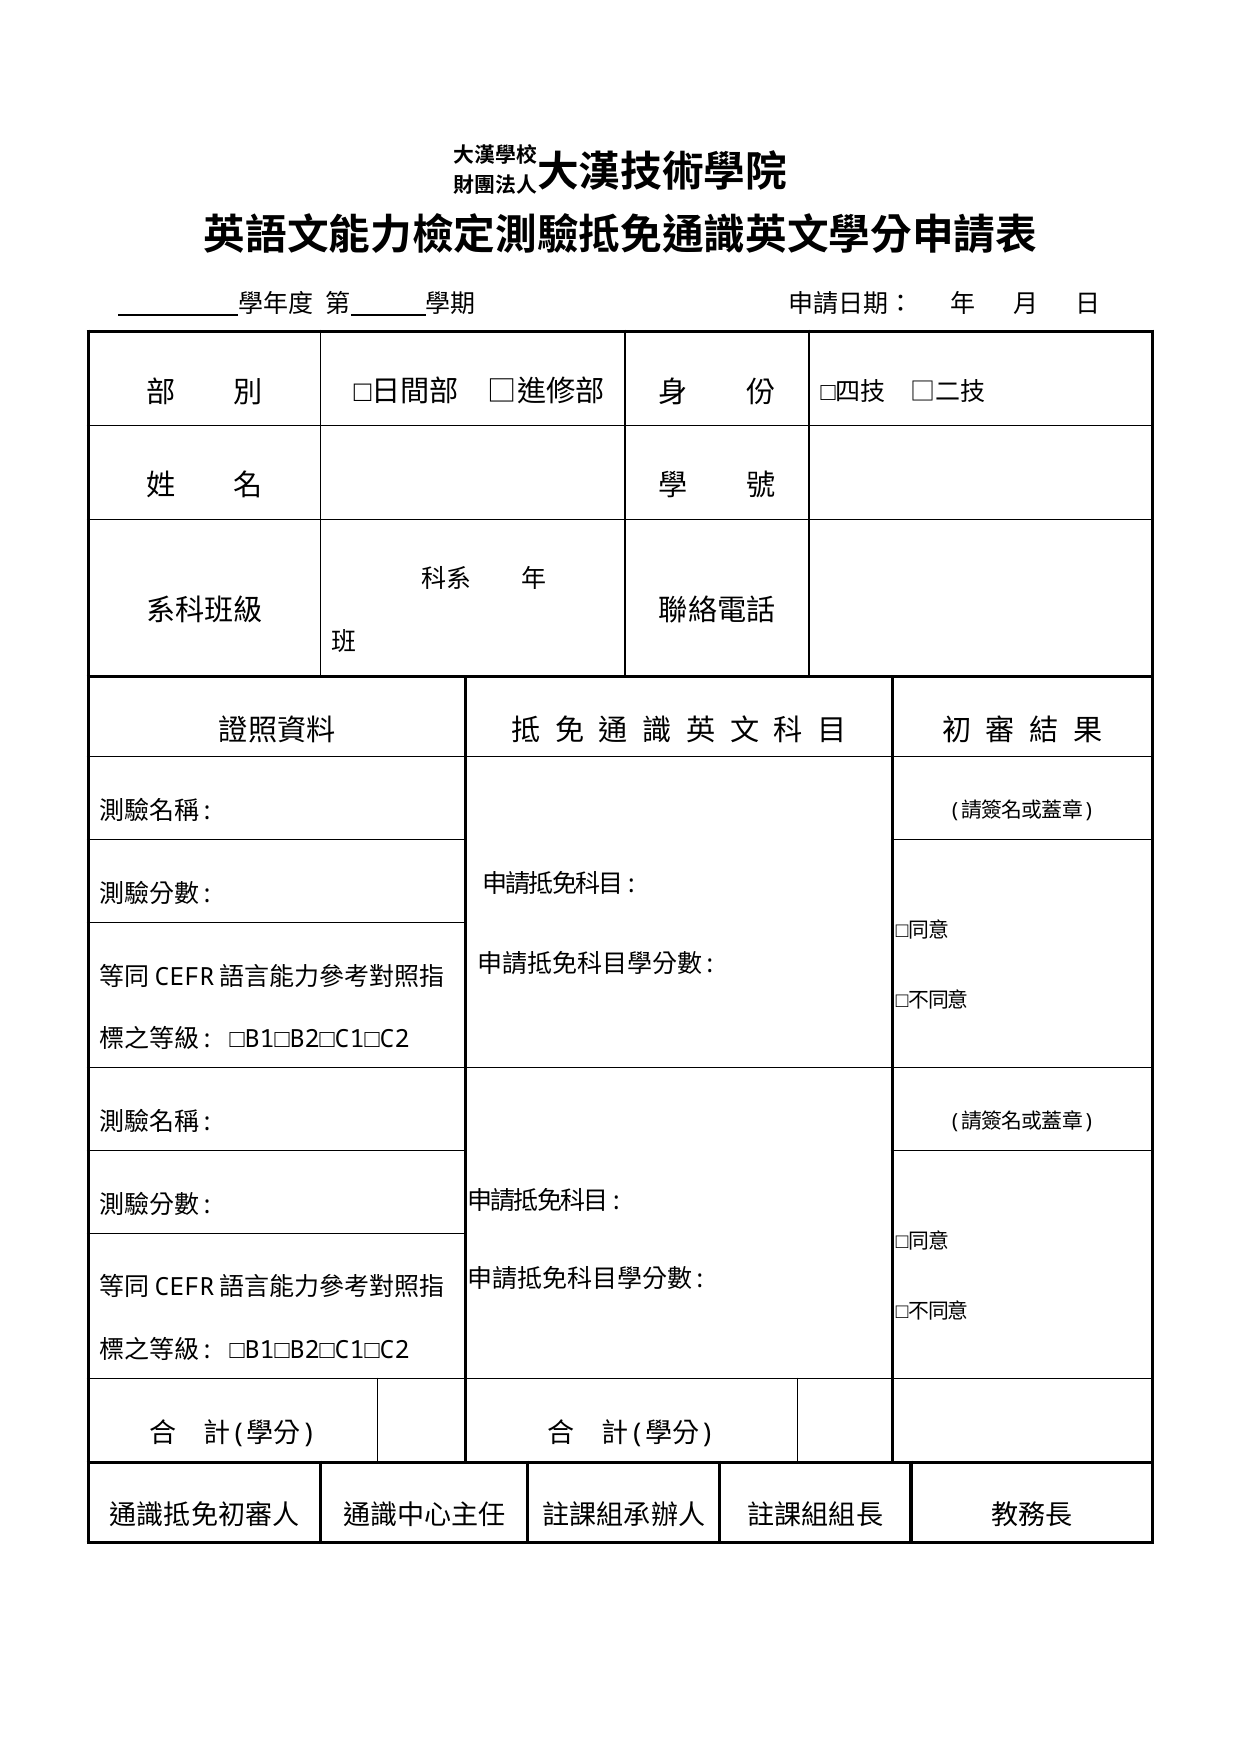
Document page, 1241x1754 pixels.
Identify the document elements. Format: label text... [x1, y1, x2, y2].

table_cell 測驗名稱: [90, 1068, 464, 1149]
table_cell 聯絡電話 [626, 520, 808, 675]
table_cell 科系 年 班 [321, 520, 624, 675]
table_cell □同意 □不同意 [894, 1151, 1151, 1378]
table_cell (請簽名或蓋章) [894, 1068, 1151, 1149]
table_cell 等同CEFR語言能力參考對照指標之等級: □B1□B2□C1□C2 [90, 923, 464, 1067]
table_cell 初 審 結 果 [894, 678, 1151, 756]
table_cell □同意 □不同意 [894, 840, 1151, 1067]
table_header □四技 □二技 [810, 333, 1151, 425]
table_cell [810, 426, 1151, 519]
table_cell 註課組承辦人 [529, 1464, 718, 1541]
table_cell [894, 1379, 1151, 1461]
table_cell 學 號 [626, 426, 808, 519]
table_cell 通識抵免初審人 [90, 1464, 319, 1541]
table_cell 測驗分數: [90, 840, 464, 921]
table_cell 系科班級 [90, 520, 320, 675]
table_cell 抵 免 通 識 英 文 科 目 [467, 678, 891, 756]
table_cell (請簽名或蓋章) [894, 757, 1151, 839]
table_cell 合 計(學分) [90, 1379, 377, 1461]
text 英語文能力檢定測驗抵免通識英文學分申請表 [118, 189, 1122, 252]
table_cell [798, 1379, 891, 1461]
table_header 身 份 [626, 333, 808, 425]
table_cell 姓 名 [90, 426, 320, 519]
table_header □日間部 □進修部 [321, 333, 624, 425]
table_cell 合 計(學分) [467, 1379, 797, 1461]
table_header 部 別 [90, 333, 320, 425]
table_cell 教務長 [913, 1464, 1151, 1541]
table_cell 申請抵免科目: 申請抵免科目學分數: [467, 1068, 891, 1378]
table_cell [378, 1379, 464, 1461]
table_cell 證照資料 [90, 678, 464, 756]
text 大漢學校財團法人大漢技術學院 [118, 127, 1122, 189]
table_cell [810, 520, 1151, 675]
table_cell 測驗分數: [90, 1151, 464, 1232]
table_cell 通識中心主任 [322, 1464, 526, 1541]
table_cell 測驗名稱: [90, 757, 464, 839]
table_cell 等同CEFR語言能力參考對照指標之等級: □B1□B2□C1□C2 [90, 1234, 464, 1378]
text 學年度 第 學期 申請日期： 年 月 日 [118, 259, 1122, 322]
table_cell 申請抵免科目: 申請抵免科目學分數: [467, 757, 891, 1067]
table_cell [321, 426, 624, 519]
table_cell 註課組組長 [721, 1464, 909, 1541]
